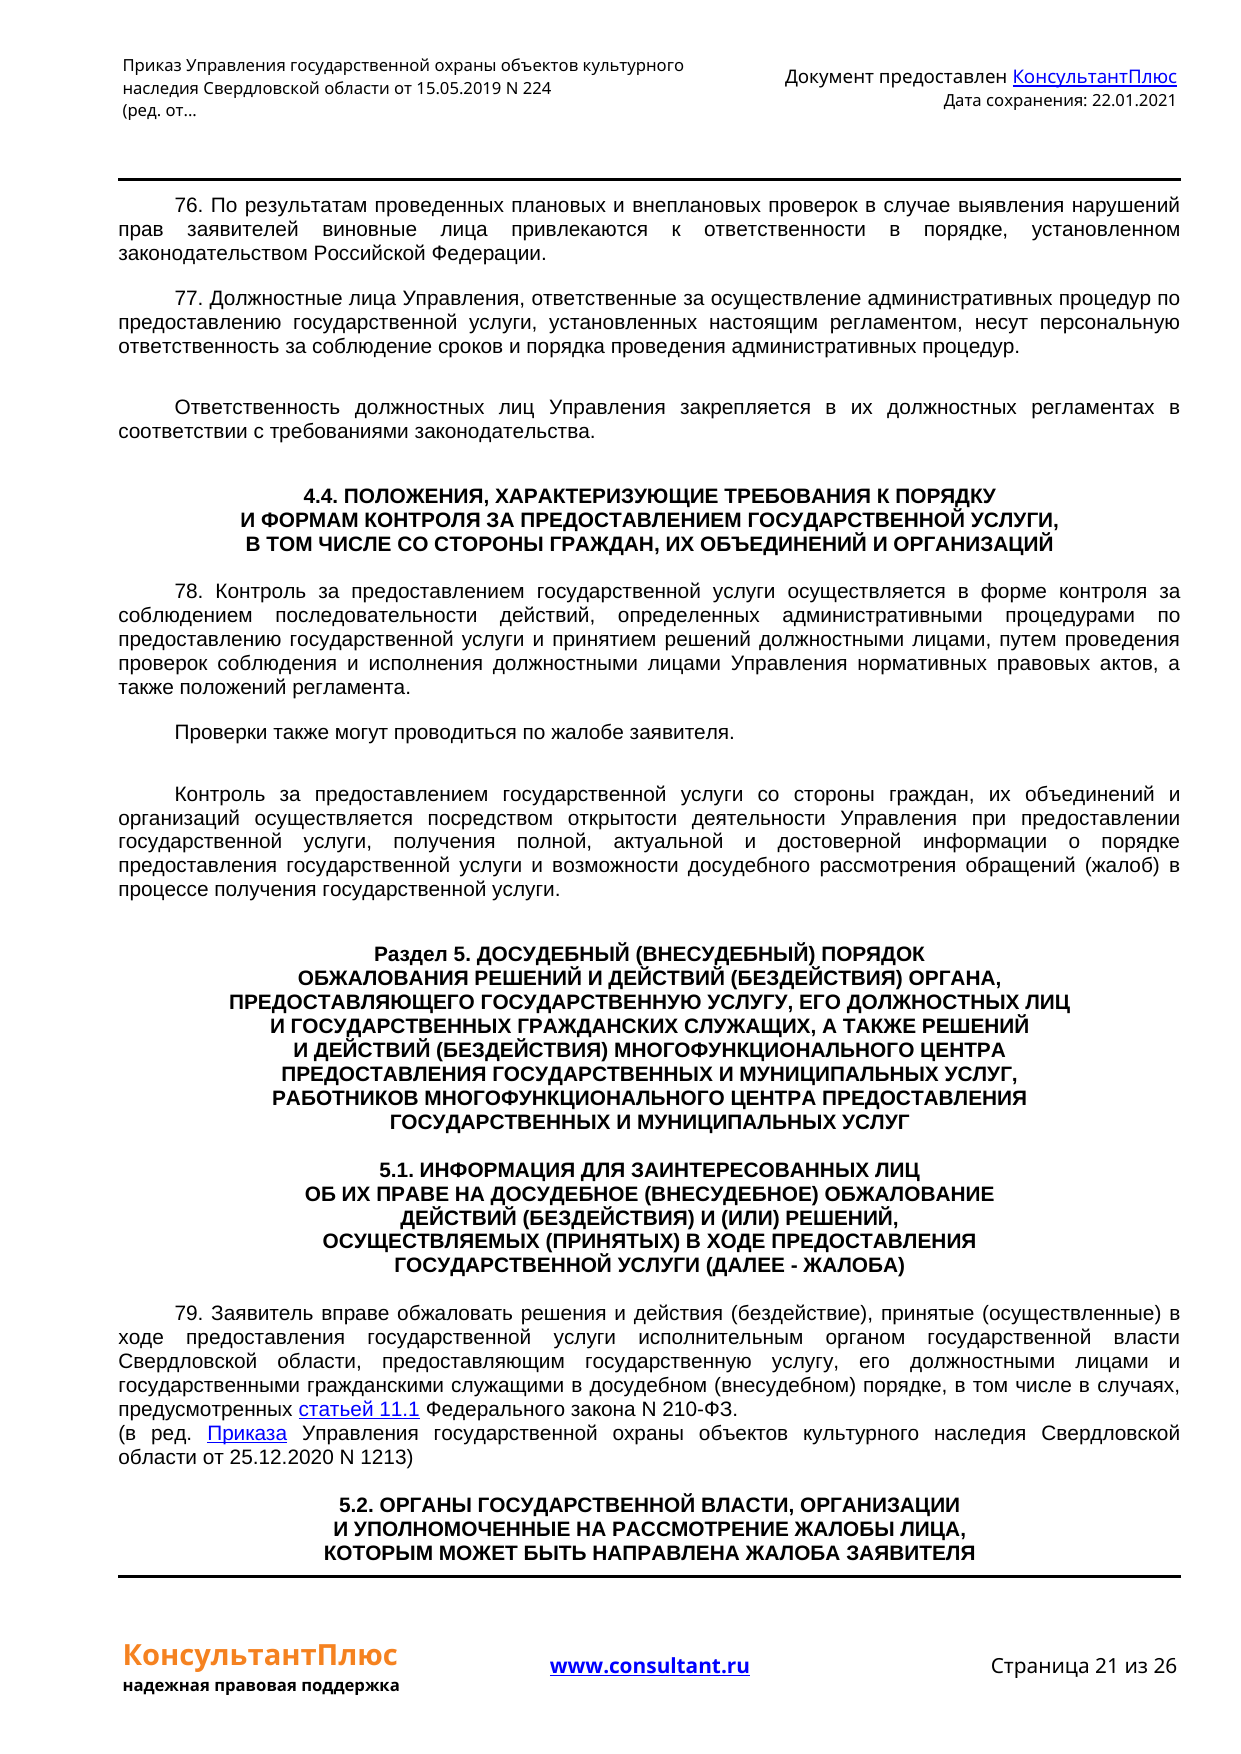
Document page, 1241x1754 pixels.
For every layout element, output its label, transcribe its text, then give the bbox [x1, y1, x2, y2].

text 78. Контроль за предоставлением государственной услуги осуществляется в форме контроля за соблюдением последовательности действий, определенных административными процедурами по предоставлению государственной услуги и принятием решений должностными лицами, путем проведения проверок соблюдения и исполнения должностными лицами Управления нормативных правовых актов, а также положений регламента. [118, 579, 1181, 699]
title 4.4. ПОЛОЖЕНИЯ, ХАРАКТЕРИЗУЮЩИЕ ТРЕБОВАНИЯ К ПОРЯДКУ [118, 483, 1181, 507]
title ОБЖАЛОВАНИЯ РЕШЕНИЙ И ДЕЙСТВИЙ (БЕЗДЕЙСТВИЯ) ОРГАНА, [118, 966, 1181, 990]
title Раздел 5. ДОСУДЕБНЫЙ (ВНЕСУДЕБНЫЙ) ПОРЯДОК [118, 942, 1181, 966]
title ПРЕДОСТАВЛЕНИЯ ГОСУДАРСТВЕННЫХ И МУНИЦИПАЛЬНЫХ УСЛУГ, [118, 1062, 1181, 1086]
text 77. Должностные лица Управления, ответственные за осуществление административных процедур по предоставлению государственной услуги, установленных настоящим регламентом, несут персональную ответственность за соблюдение сроков и порядка проведения административных процедур. [118, 286, 1181, 357]
title ГОСУДАРСТВЕННЫХ И МУНИЦИПАЛЬНЫХ УСЛУГ [118, 1109, 1181, 1133]
title ГОСУДАРСТВЕННОЙ УСЛУГИ (ДАЛЕЕ - ЖАЛОБА) [118, 1253, 1181, 1277]
title И ГОСУДАРСТВЕННЫХ ГРАЖДАНСКИХ СЛУЖАЩИХ, А ТАКЖЕ РЕШЕНИЙ [118, 1014, 1181, 1038]
title 5.2. ОРГАНЫ ГОСУДАРСТВЕННОЙ ВЛАСТИ, ОРГАНИЗАЦИИ [118, 1493, 1181, 1517]
text 79. Заявитель вправе обжаловать решения и действия (бездействие), принятые (осуществленные) в ходе предоставления государственной услуги исполнительным органом государственной власти Свердловской области, предоставляющим государственную услугу, его должностными лицами и государственными гражданскими служащими в досудебном (внесудебном) порядке, в том числе в случаях, предусмотренных статьей 11.1 Федерального закона N 210-ФЗ. [118, 1301, 1181, 1421]
text Проверки также могут проводиться по жалобе заявителя. [118, 720, 1181, 744]
title И УПОЛНОМОЧЕННЫЕ НА РАССМОТРЕНИЕ ЖАЛОБЫ ЛИЦА, [118, 1517, 1181, 1541]
text Контроль за предоставлением государственной услуги со стороны граждан, их объединений и организаций осуществляется посредством открытости деятельности Управления при предоставлении государственной услуги, получения полной, актуальной и достоверной информации о порядке предоставления государственной услуги и возможности досудебного рассмотрения обращений (жалоб) в процессе получения государственной услуги. [118, 781, 1181, 901]
text (в ред. Приказа Управления государственной охраны объектов культурного наследия Свердловской области от 25.12.2020 N 1213) [118, 1421, 1181, 1469]
title В ТОМ ЧИСЛЕ СО СТОРОНЫ ГРАЖДАН, ИХ ОБЪЕДИНЕНИЙ И ОРГАНИЗАЦИЙ [118, 531, 1181, 555]
text 76. По результатам проведенных плановых и внеплановых проверок в случае выявления нарушений прав заявителей виновные лица привлекаются к ответственности в порядке, установленном законодательством Российской Федерации. [118, 193, 1181, 265]
title КОТОРЫМ МОЖЕТ БЫТЬ НАПРАВЛЕНА ЖАЛОБА ЗАЯВИТЕЛЯ [118, 1541, 1181, 1565]
title ОСУЩЕСТВЛЯЕМЫХ (ПРИНЯТЫХ) В ХОДЕ ПРЕДОСТАВЛЕНИЯ [118, 1229, 1181, 1253]
title ПРЕДОСТАВЛЯЮЩЕГО ГОСУДАРСТВЕННУЮ УСЛУГУ, ЕГО ДОЛЖНОСТНЫХ ЛИЦ [118, 990, 1181, 1014]
title И ДЕЙСТВИЙ (БЕЗДЕЙСТВИЯ) МНОГОФУНКЦИОНАЛЬНОГО ЦЕНТРА [118, 1038, 1181, 1062]
title ОБ ИХ ПРАВЕ НА ДОСУДЕБНОЕ (ВНЕСУДЕБНОЕ) ОБЖАЛОВАНИЕ [118, 1181, 1181, 1205]
title И ФОРМАМ КОНТРОЛЯ ЗА ПРЕДОСТАВЛЕНИЕМ ГОСУДАРСТВЕННОЙ УСЛУГИ, [118, 507, 1181, 531]
title ДЕЙСТВИЙ (БЕЗДЕЙСТВИЯ) И (ИЛИ) РЕШЕНИЙ, [118, 1205, 1181, 1229]
title 5.1. ИНФОРМАЦИЯ ДЛЯ ЗАИНТЕРЕСОВАННЫХ ЛИЦ [118, 1157, 1181, 1181]
title РАБОТНИКОВ МНОГОФУНКЦИОНАЛЬНОГО ЦЕНТРА ПРЕДОСТАВЛЕНИЯ [118, 1086, 1181, 1109]
text Ответственность должностных лиц Управления закрепляется в их должностных регламентах в соответствии с требованиями законодательства. [118, 395, 1181, 443]
